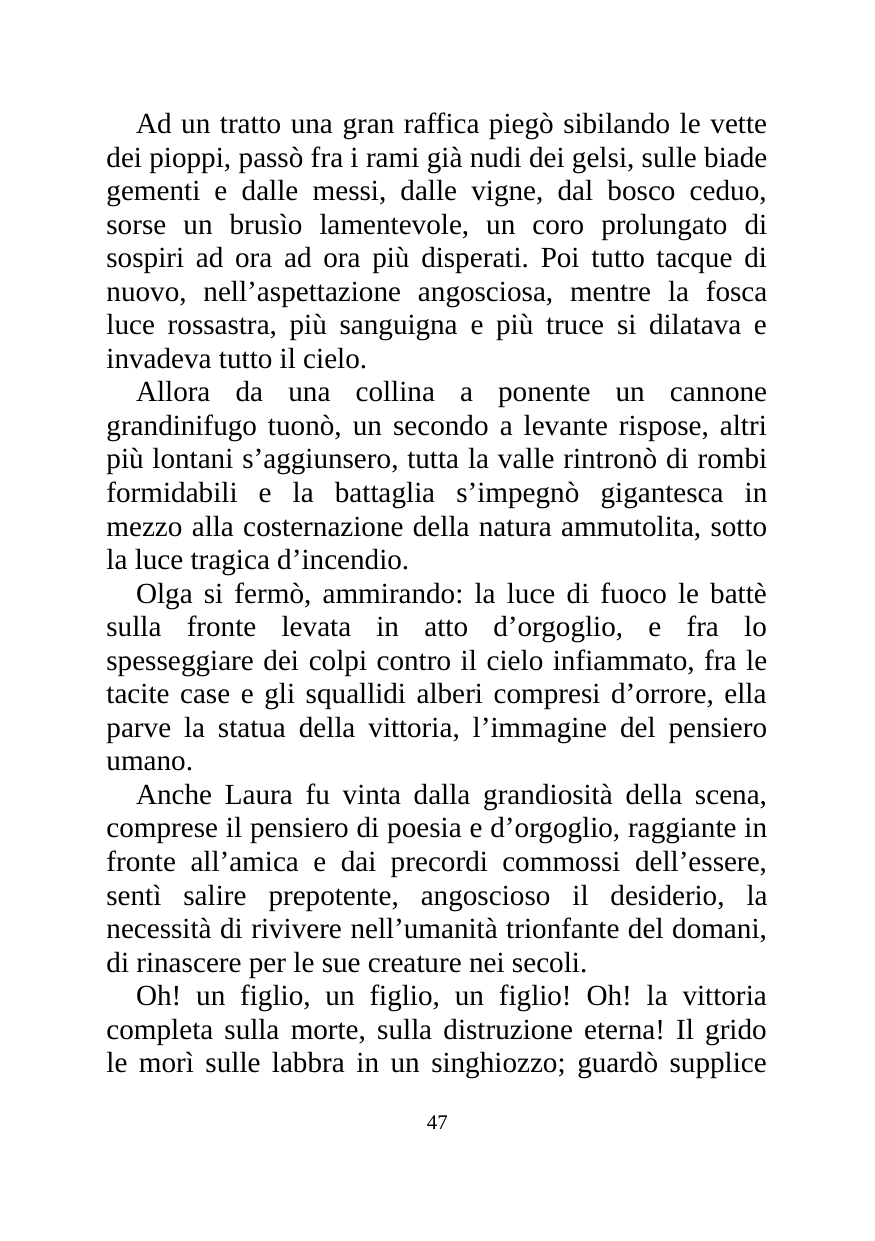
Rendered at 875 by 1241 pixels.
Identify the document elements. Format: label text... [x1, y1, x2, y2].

text Anche Laura fu vinta dalla grandiosità della scena, comprese il pensiero di poesia e d’orgoglio, raggiante in fronte all’amica e dai precordi commossi dell’essere, sentì salire prepotente, angoscioso il desiderio, la necessità di rivivere nell’umanità trionfante del domani, di rinascere per le sue creature nei secoli. [106, 777, 768, 978]
text Olga si fermò, ammirando: la luce di fuoco le battè sulla fronte levata in atto d’orgoglio, e fra lo spesseggiare dei colpi contro il cielo infiammato, fra le tacite case e gli squallidi alberi compresi d’orrore, ella parve la statua della vittoria, l’immagine del pensiero umano. [106, 576, 768, 777]
text Ad un tratto una gran raffica piegò sibilando le vette dei pioppi, passò fra i rami già nudi dei gelsi, sulle biade gementi e dalle messi, dalle vigne, dal bosco ceduo, sorse un brusìo lamentevole, un coro prolungato di sospiri ad ora ad ora più disperati. Poi tutto tacque di nuovo, nell’aspettazione angosciosa, mentre la fosca luce rossastra, più sanguigna e più truce si dilatava e invadeva tutto il cielo. [106, 106, 768, 374]
text Allora da una collina a ponente un cannone grandinifugo tuonò, un secondo a levante rispose, altri più lontani s’aggiunsero, tutta la valle rintronò di rombi formidabili e la battaglia s’impegnò gigantesca in mezzo alla costernazione della natura ammutolita, sotto la luce tragica d’incendio. [106, 374, 768, 576]
text Oh! un figlio, un figlio, un figlio! Oh! la vittoria completa sulla morte, sulla distruzione eterna! Il grido le morì sulle labbra in un singhiozzo; guardò supplice [106, 978, 768, 1079]
